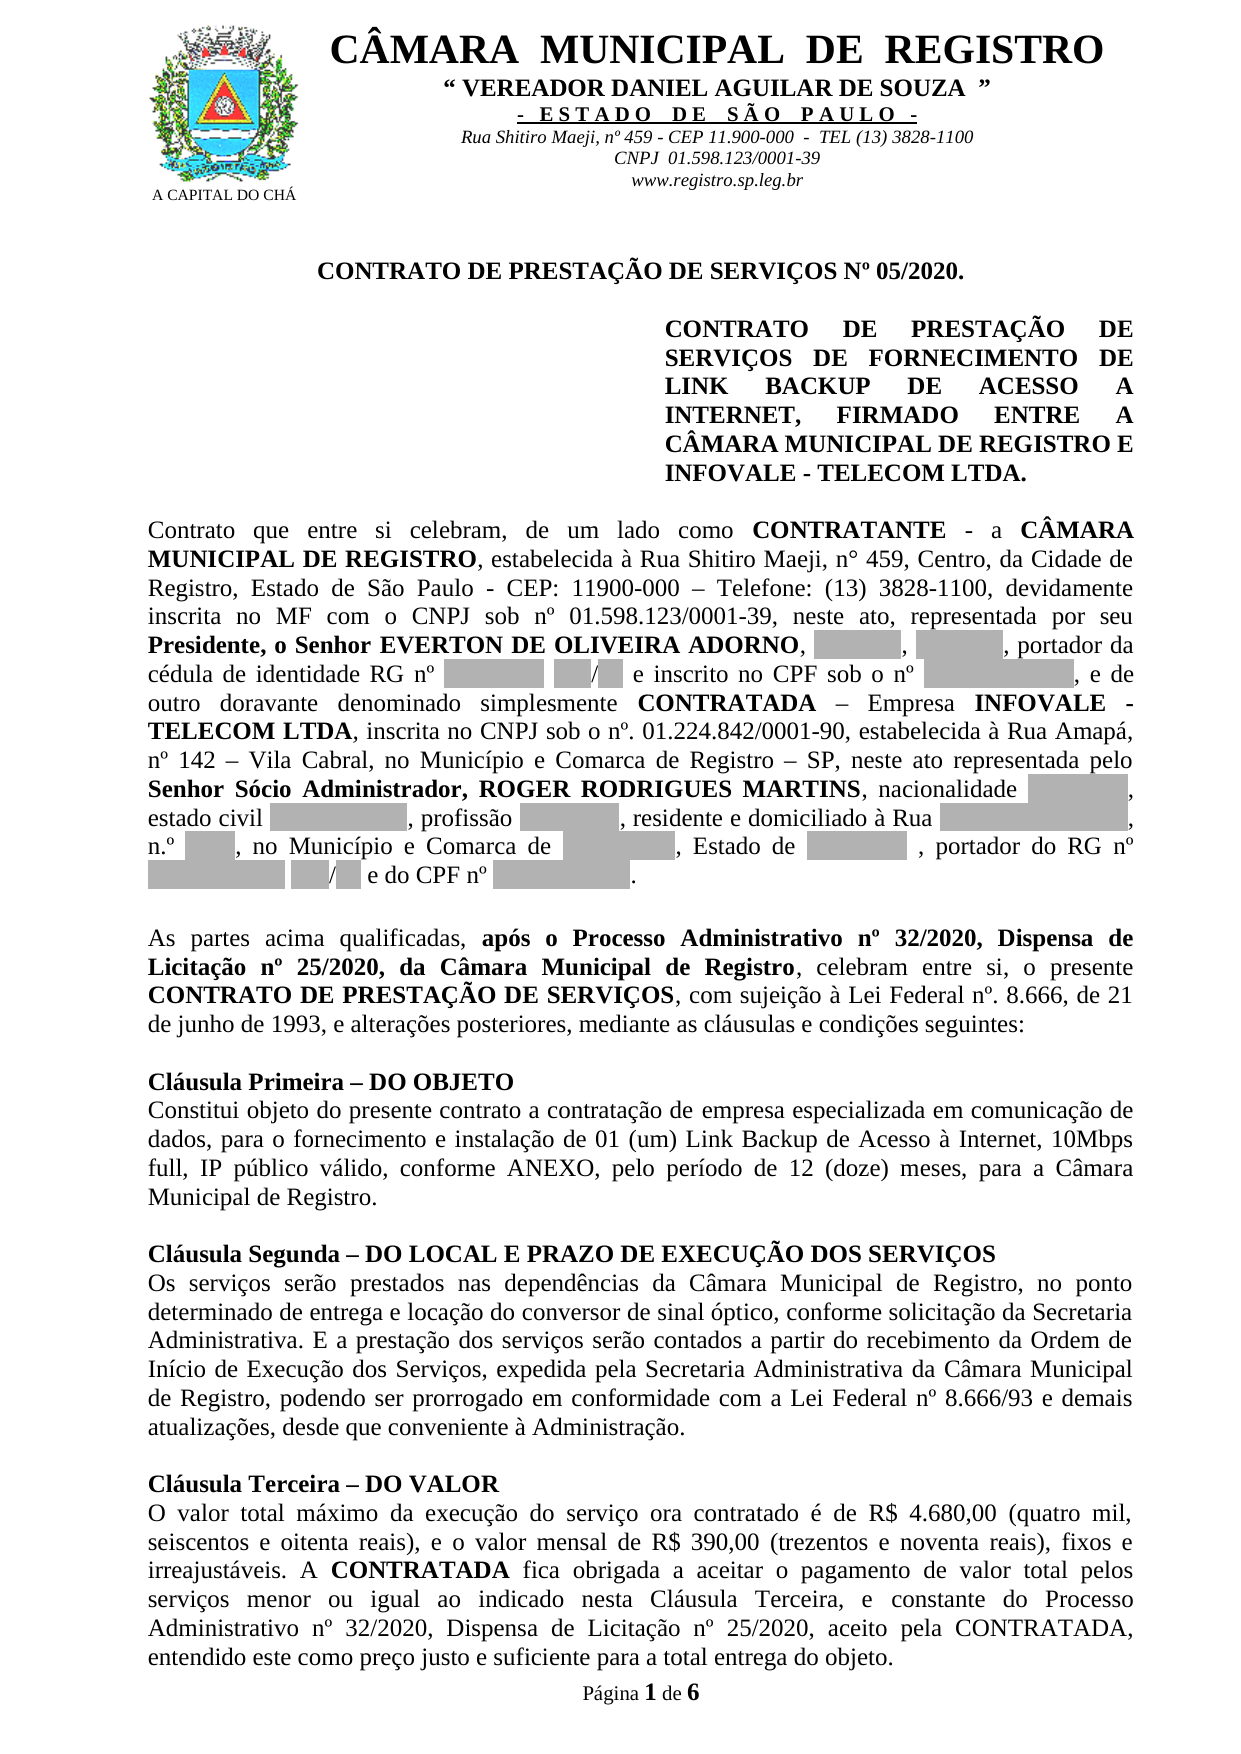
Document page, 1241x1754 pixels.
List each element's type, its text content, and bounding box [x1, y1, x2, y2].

text Cláusula Terceira – DO VALOR [148, 1469, 1134, 1498]
text CONTRATO DE PRESTAÇÃO DE SERVIÇOS Nº 05/2020. [148, 256, 1134, 285]
text Cláusula Primeira – DO OBJETO [148, 1067, 1134, 1096]
text Cláusula Segunda – DO LOCAL E PRAZO DE EXECUÇÃO DOS SERVIÇOS [148, 1239, 1134, 1268]
text Constitui objeto do presente contrato a contratação de empresa especializada em comunicação de dados, para o fornecimento e instalação de 01 (um) Link Backup de Acesso à Internet, 10Mbps full, IP público válido, conforme ANEXO, pelo período de 12 (doze) meses, para a Câmara Municipal de Registro. [148, 1096, 1134, 1211]
text Os serviços serão prestados nas dependências da Câmara Municipal de Registro, no ponto determinado de entrega e locação do conversor de sinal óptico, conforme solicitação da Secretaria Administrativa. E a prestação dos serviços serão contados a partir do recebimento da Ordem de Início de Execução dos Serviços, expedida pela Secretaria Administrativa da Câmara Municipal de Registro, podendo ser prorrogado em conformidade com a Lei Federal nº 8.666/93 e demais atualizações, desde que conveniente à Administração. [148, 1268, 1134, 1441]
text CONTRATO DE PRESTAÇÃO DE SERVIÇOS DE FORNECIMENTO DE LINK BACKUP DE ACESSO A INTERNET, FIRMADO ENTRE A CÂMARA MUNICIPAL DE REGISTRO E INFOVALE - TELECOM LTDA. [664, 314, 1134, 486]
text Contrato que entre si celebram, de um lado como CONTRATANTE - a CÂMARA MUNICIPAL DE REGISTRO, estabelecida à Rua Shitiro Maeji, n° 459, Centro, da Cidade de Registro, Estado de São Paulo - CEP: 11900-000 – Telefone: (13) 3828-1100, devidamente inscrita no MF com o CNPJ sob nº 01.598.123/0001-39, neste ato, representada por seu Presidente, o Senhor EVERTON DE OLIVEIRA ADORNO, xxxxxxx, xxxxxxx, portador da cédula de identidade RG nº xxxxxxxx xxx/xx e inscrito no CPF sob o nº xxxxxxxxxxxx, e de outro doravante denominado simplesmente CONTRATADA – Empresa INFOVALE - TELECOM LTDA, inscrita no CNPJ sob o nº. 01.224.842/0001-90, estabelecida à Rua Amapá, nº 142 – Vila Cabral, no Município e Comarca de Registro – SP, neste ato representada pelo Senhor Sócio Administrador, ROGER RODRIGUES MARTINS, nacionalidade xxxxxxxx, estado civil xxxxxxxxxxx, profissão xxxxxxxx, residente e domiciliado à Rua xxxxxxxxxxxxxxx, n.º xxxx, no Município e Comarca de xxxxxxxxx, Estado de xxxxxxxx , portador do RG nº xxxxxxxxxxx xxx/xx e do CPF nº xxxxxxxxxxx. [148, 515, 1134, 889]
text O valor total máximo da execução do serviço ora contratado é de R$ 4.680,00 (quatro mil, seiscentos e oitenta reais), e o valor mensal de R$ 390,00 (trezentos e noventa reais), fixos e irreajustáveis. A CONTRATADA fica obrigada a aceitar o pagamento de valor total pelos serviços menor ou igual ao indicado nesta Cláusula Terceira, e constante do Processo Administrativo nº 32/2020, Dispensa de Licitação nº 25/2020, aceito pela CONTRATADA, entendido este como preço justo e suficiente para a total entrega do objeto. [148, 1498, 1134, 1671]
text As partes acima qualificadas, após o Processo Administrativo nº 32/2020, Dispensa de Licitação nº 25/2020, da Câmara Municipal de Registro, celebram entre si, o presente CONTRATO DE PRESTAÇÃO DE SERVIÇOS, com sujeição à Lei Federal nº. 8.666, de 21 de junho de 1993, e alterações posteriores, mediante as cláusulas e condições seguintes: [148, 923, 1134, 1038]
